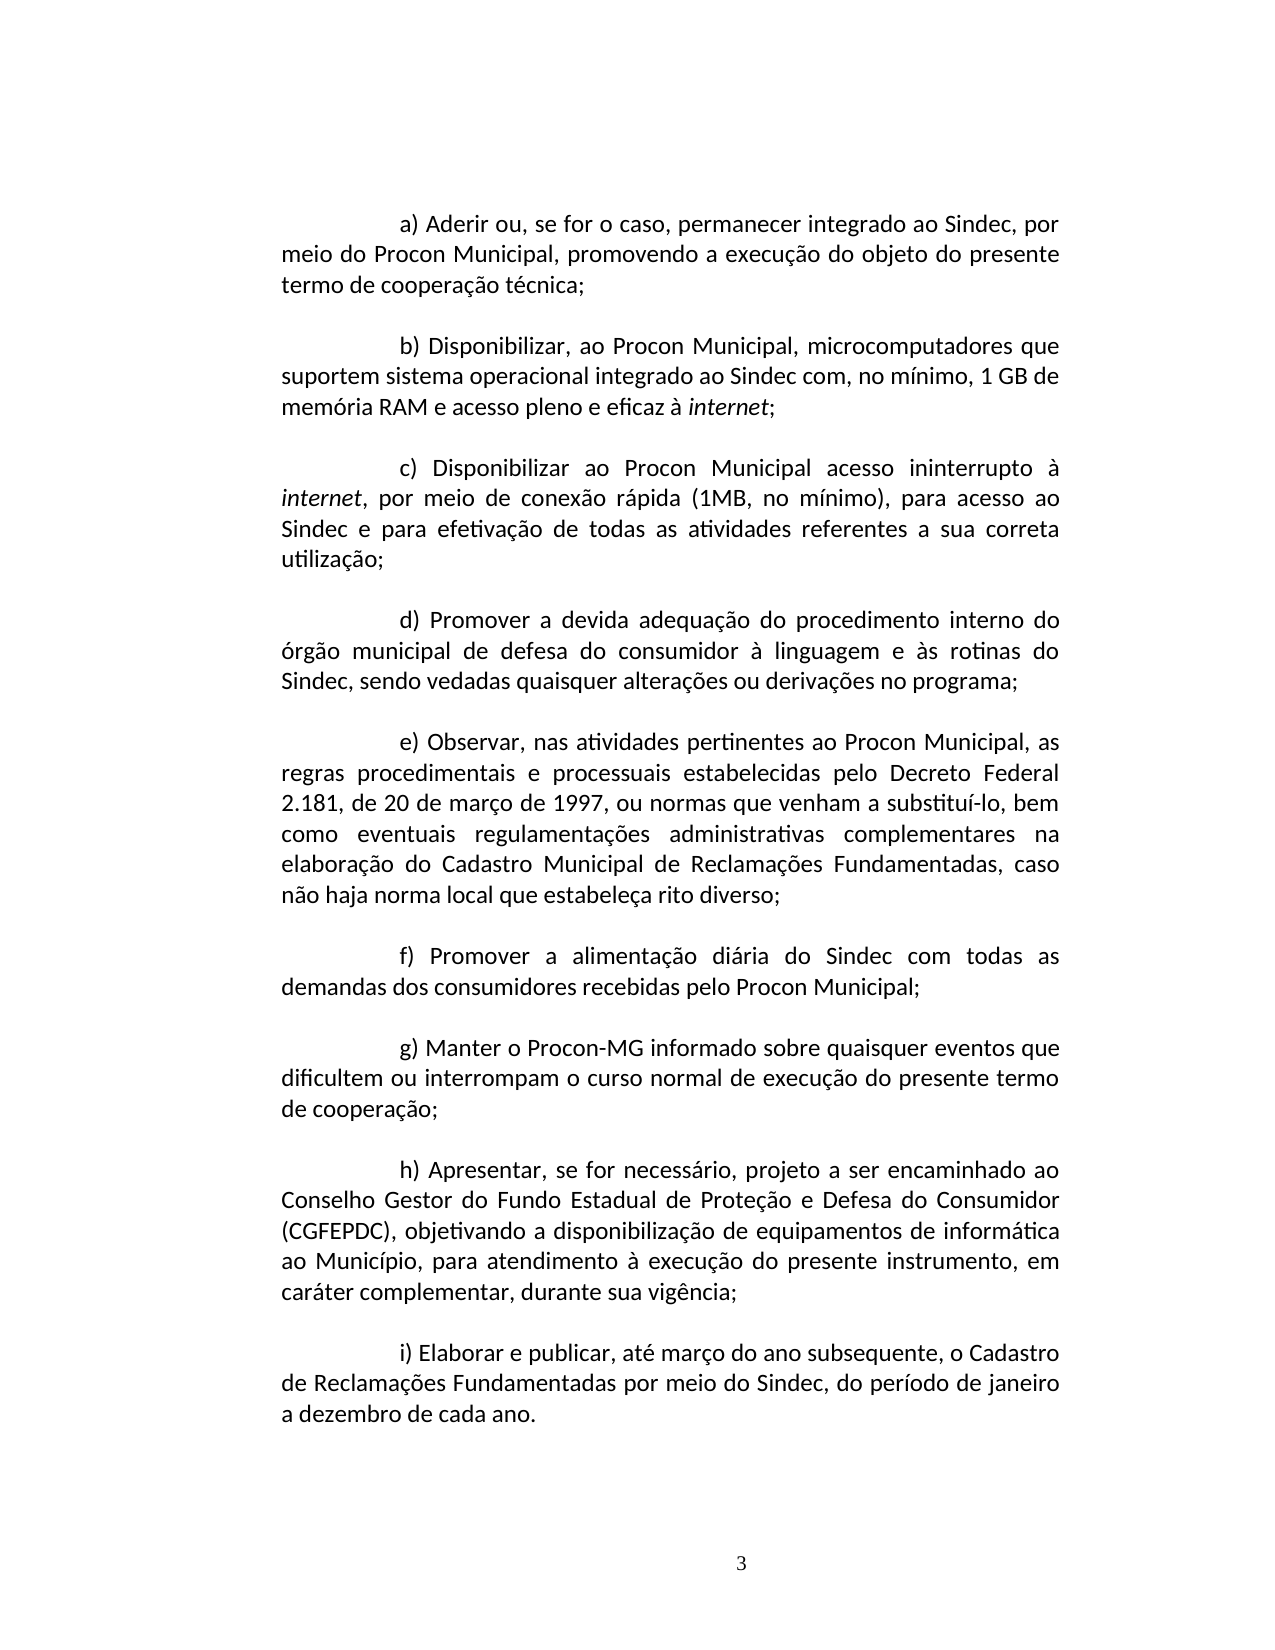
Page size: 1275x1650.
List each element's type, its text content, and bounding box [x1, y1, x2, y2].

text e) Observar, nas atividades pertinentes ao Procon Municipal, as regras procedimentais e processuais estabelecidas pelo Decreto Federal 2.181, de 20 de março de 1997, ou normas que venham a substituí-lo, bem como eventuais regulamentações administrativas complementares na elaboração do Cadastro Municipal de Reclamações Fundamentadas, caso não haja norma local que estabeleça rito diverso; [281, 727, 1061, 910]
text g) Manter o Procon-MG informado sobre quaisquer eventos que dificultem ou interrompam o curso normal de execução do presente termo de cooperação; [281, 1032, 1061, 1123]
text f) Promover a alimentação diária do Sindec com todas as demandas dos consumidores recebidas pelo Procon Municipal; [281, 940, 1061, 1001]
text c) Disponibilizar ao Procon Municipal acesso ininterrupto à internet, por meio de conexão rápida (1MB, no mínimo), para acesso ao Sindec e para efetivação de todas as atividades referentes a sua correta utilização; [281, 452, 1061, 574]
text b) Disponibilizar, ao Procon Municipal, microcomputadores que suportem sistema operacional integrado ao Sindec com, no mínimo, 1 GB de memória RAM e acesso pleno e eficaz à internet; [281, 330, 1061, 421]
text a) Aderir ou, se for o caso, permanecer integrado ao Sindec, por meio do Procon Municipal, promovendo a execução do objeto do presente termo de cooperação técnica; [281, 208, 1061, 299]
text h) Apresentar, se for necessário, projeto a ser encaminhado ao Conselho Gestor do Fundo Estadual de Proteção e Defesa do Consumidor (CGFEPDC), objetivando a disponibilização de equipamentos de informática ao Município, para atendimento à execução do presente instrumento, em caráter complementar, durante sua vigência; [281, 1154, 1061, 1306]
text d) Promover a devida adequação do procedimento interno do órgão municipal de defesa do consumidor à linguagem e às rotinas do Sindec, sendo vedadas quaisquer alterações ou derivações no programa; [281, 604, 1061, 696]
text i) Elaborar e publicar, até março do ano subsequente, o Cadastro de Reclamações Fundamentadas por meio do Sindec, do período de janeiro a dezembro de cada ano. [281, 1337, 1061, 1428]
